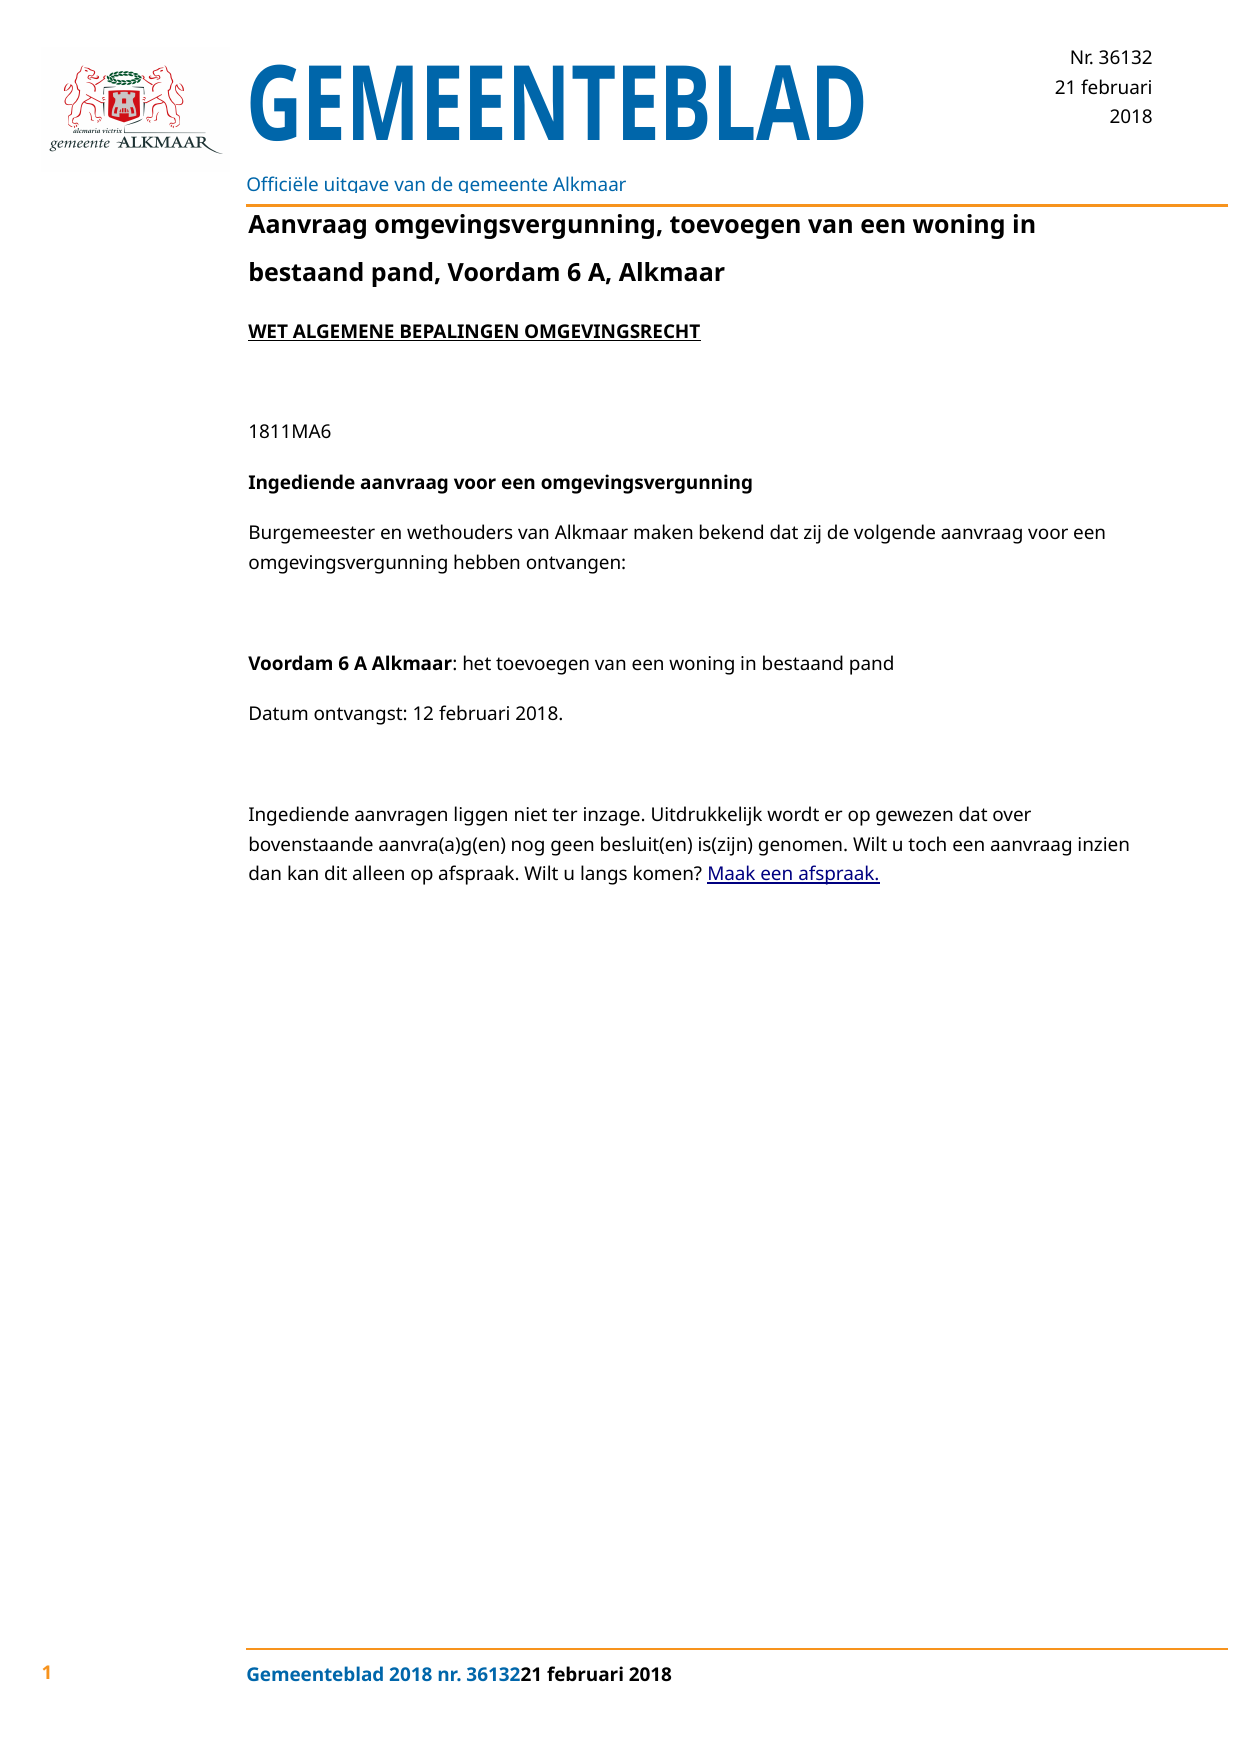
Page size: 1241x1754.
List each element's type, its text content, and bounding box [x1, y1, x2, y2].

text Datum ontvangst: 12 februari 2018. [248, 700, 1152, 726]
text Ingediende aanvraag voor een omgevingsvergunning [248, 469, 1152, 495]
text Ingediende aanvragen liggen niet ter inzage. Uitdrukkelijk wordt er op gewezen dat over bovenstaande aanvra(a)g(en) nog geen besluit(en) is(zijn) genomen. Wilt u toch een aanvraag inzien dan kan dit alleen op afspraak. Wilt u langs komen? Maak een afspraak. [248, 801, 1152, 886]
text Voordam 6 A Alkmaar: het toevoegen van een woning in bestaand pand [248, 650, 1152, 676]
picture [41, 47, 231, 172]
text 1811MA6 [248, 419, 1152, 444]
text WET ALGEMENE BEPALINGEN OMGEVINGSRECHT [248, 318, 1152, 344]
text Aanvraag omgevingsvergunning, toevoegen van een woning in bestaand pand, Voordam 6 A, Alkmaar [248, 207, 1152, 288]
text Burgemeester en wethouders van Alkmaar maken bekend dat zij de volgende aanvraag voor een omgevingsvergunning hebben ontvangen: [248, 519, 1152, 575]
